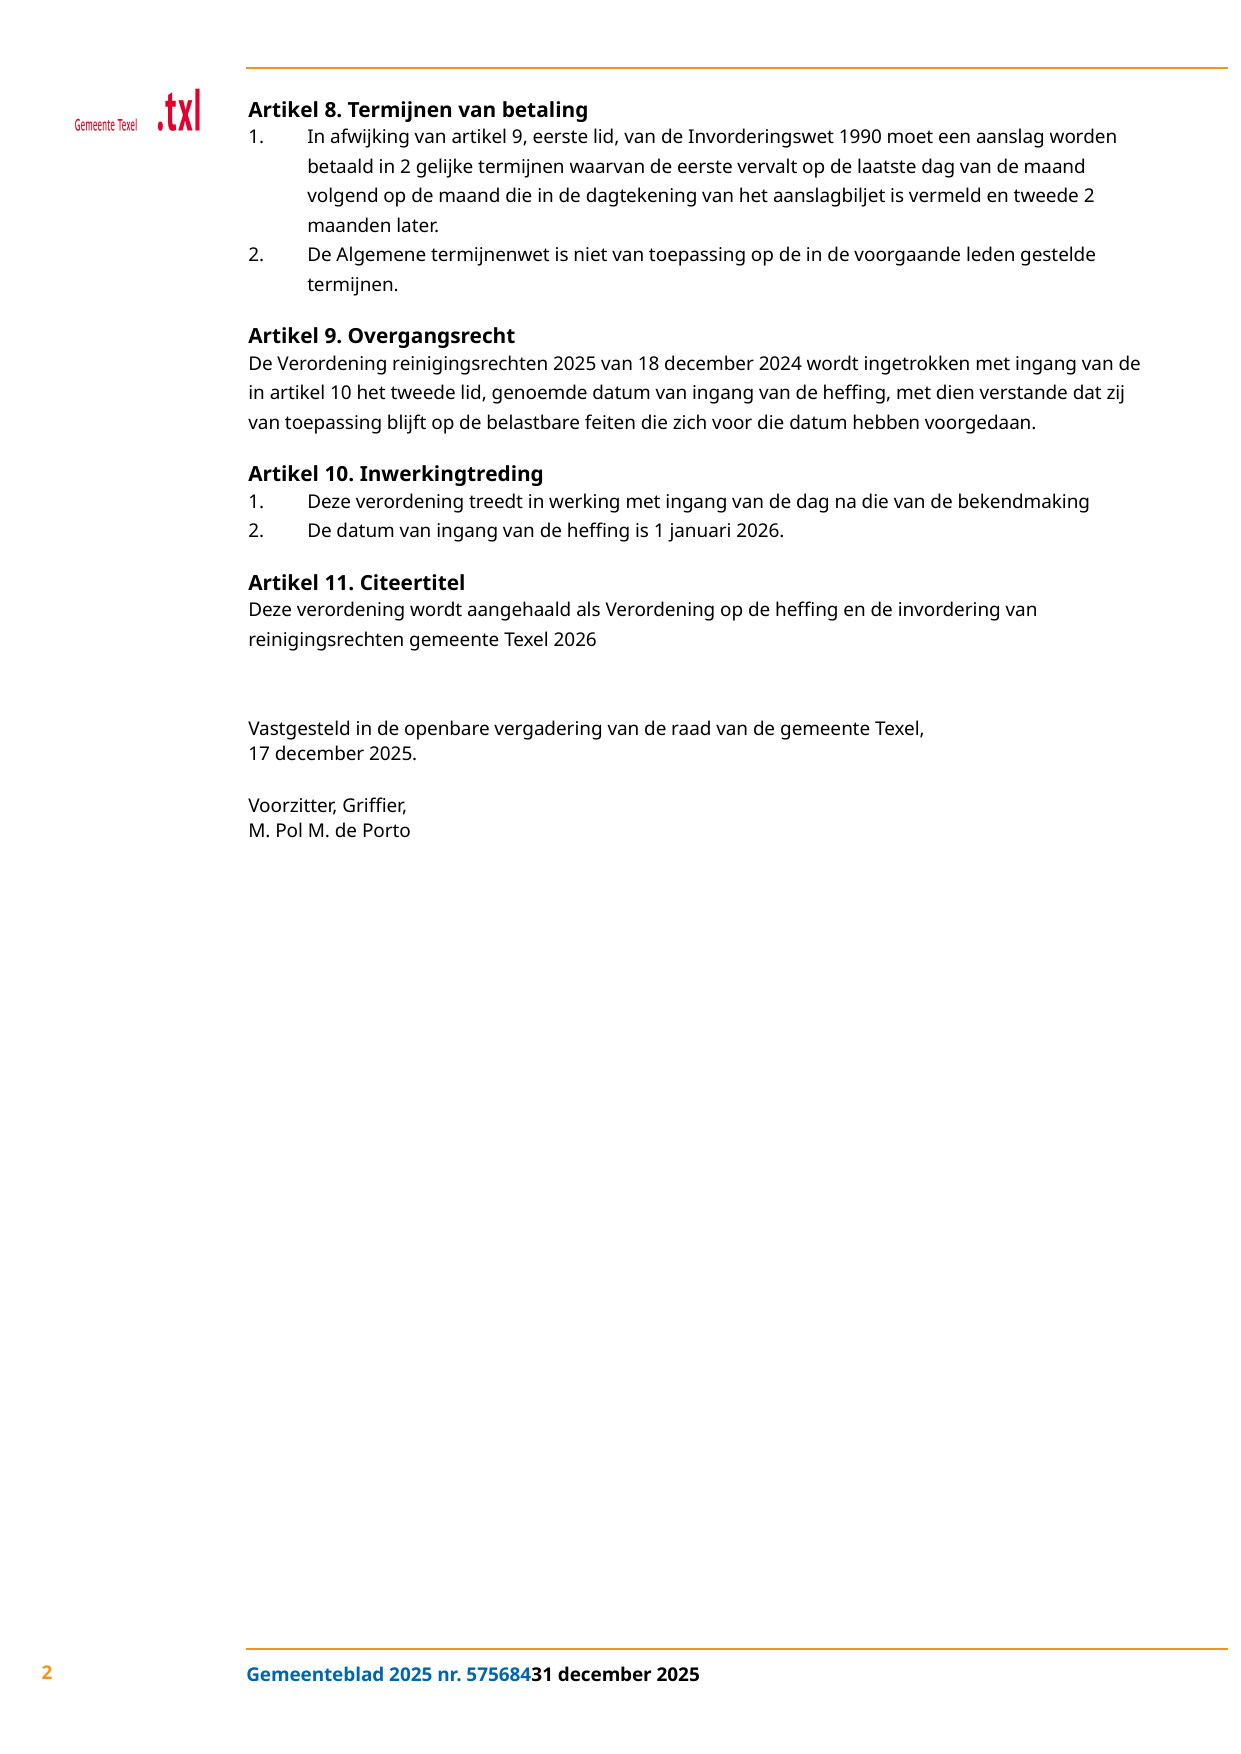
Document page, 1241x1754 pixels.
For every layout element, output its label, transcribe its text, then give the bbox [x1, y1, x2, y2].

text Artikel 8. Termijnen van betaling [248, 95, 1152, 123]
text Vastgesteld in de openbare vergadering van de raad van de gemeente Texel, [248, 715, 1152, 741]
text De Verordening reinigingsrechten 2025 van 18 december 2024 wordt ingetrokken met ingang van de in artikel 10 het tweede lid, genoemde datum van ingang van de heffing, met dien verstande dat zij van toepassing blijft op de belastbare feiten die zich voor die datum hebben voorgedaan. [248, 350, 1152, 435]
text 17 december 2025. [248, 741, 1152, 766]
list De datum van ingang van de heffing is 1 januari 2026. [248, 518, 1152, 543]
list In afwijking van artikel 9, eerste lid, van de Invorderingswet 1990 moet een aanslag worden betaald in 2 gelijke termijnen waarvan de eerste vervalt op de laatste dag van de maand volgend op de maand die in de dagtekening van het aanslagbiljet is vermeld en tweede 2 maanden later. [248, 123, 1152, 238]
text Artikel 9. Overgangsrecht [248, 322, 1152, 350]
text Artikel 10. Inwerkingtreding [248, 459, 1152, 488]
text M. Pol M. de Porto [248, 818, 1152, 843]
list De Algemene termijnenwet is niet van toepassing op de in de voorgaande leden gestelde termijnen. [248, 242, 1152, 297]
text Deze verordening wordt aangehaald als Verordening op de heffing en de invordering van reinigingsrechten gemeente Texel 2026 [248, 596, 1152, 652]
picture [41, 47, 231, 172]
text Voorzitter, Griffier, [248, 792, 1152, 818]
text Artikel 11. Citeertitel [248, 568, 1152, 596]
list Deze verordening treedt in werking met ingang van de dag na die van de bekendmaking [248, 488, 1152, 514]
